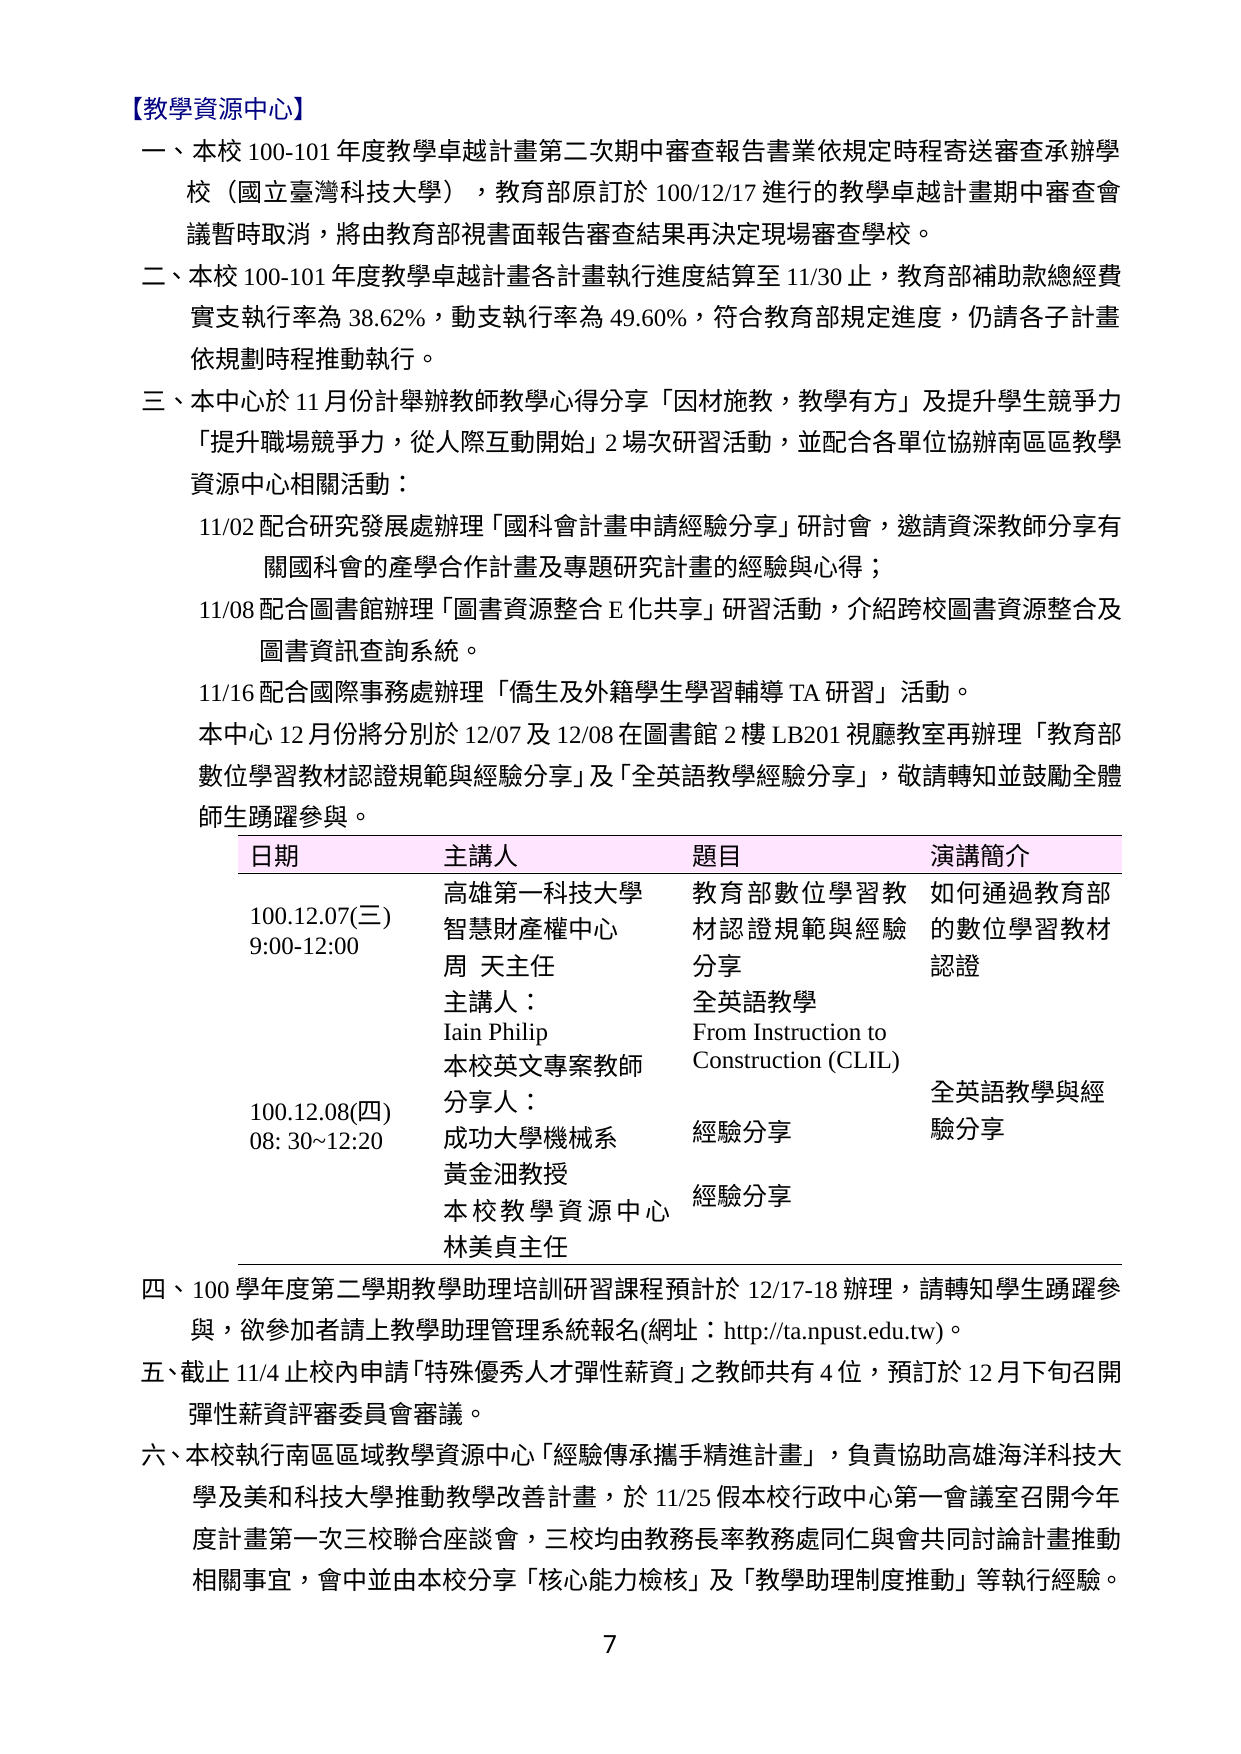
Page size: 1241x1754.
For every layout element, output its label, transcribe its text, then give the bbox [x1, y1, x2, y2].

table_cell 高雄第一科技大學 智慧財產權中心 周 天主任 [432, 874, 681, 982]
text 二、本校100-101年度教學卓越計畫各計畫執行進度結算至11/30止，教育部補助款總經費實支執行率為38.62%，動支執行率為49.60%，符合教育部規定進度，仍請各子計畫依規劃時程推動執行。 [141, 252, 1122, 377]
table_cell 100.12.07(三) 9:00-12:00 [238, 874, 432, 982]
table_header 題目 [681, 836, 919, 872]
table_header 日期 [238, 836, 432, 872]
text 五、截止11/4止校內申請「特殊優秀人才彈性薪資」之教師共有4位，預訂於12月下旬召開彈性薪資評審委員會審議。 [140, 1348, 1122, 1431]
table_header 演講簡介 [919, 836, 1122, 872]
text 本中心12月份將分別於12/07及12/08在圖書館2樓LB201視廳教室再辦理「教育部數位學習教材認證規範與經驗分享」及「全英語教學經驗分享」，敬請轉知並鼓勵全體師生踴躍參與。 [198, 710, 1122, 835]
table_cell 教育部數位學習教材認證規範與經驗分享 [681, 874, 919, 982]
table_cell 100.12.08(四) 08: 30~12:20 [238, 982, 432, 1264]
table_cell 主講人： Iain Philip 本校英文專案教師 分享人： 成功大學機械系 黃金沺教授 本校教學資源中心 林美貞主任 [432, 982, 681, 1264]
table_cell 全英語教學與經驗分享 [919, 982, 1122, 1264]
text 一、本校100-101年度教學卓越計畫第二次期中審查報告書業依規定時程寄送審查承辦學校（國立臺灣科技大學），教育部原訂於100/12/17進行的教學卓越計畫期中審查會議暫時取消，將由教育部視書面報告審查結果再決定現場審查學校。 [141, 127, 1122, 252]
table_header 主講人 [432, 836, 681, 872]
text 六、本校執行南區區域教學資源中心「經驗傳承攜手精進計畫」，負責協助高雄海洋科技大學及美和科技大學推動教學改善計畫，於11/25假本校行政中心第一會議室召開今年度計畫第一次三校聯合座談會，三校均由教務長率教務處同仁與會共同討論計畫推動相關事宜，會中並由本校分享「核心能力檢核」及「教學助理制度推動」等執行經驗。 [141, 1431, 1122, 1598]
text 【教學資源中心】 [118, 89, 1122, 127]
table_cell 全英語教學 From Instruction to Construction (CLIL) 經驗分享 經驗分享 [681, 982, 919, 1264]
text 11/16配合國際事務處辦理「僑生及外籍學生學習輔導TA研習」活動。 [198, 668, 1122, 710]
text 11/02配合研究發展處辦理「國科會計畫申請經驗分享」研討會，邀請資深教師分享有關國科會的產學合作計畫及專題研究計畫的經驗與心得； [198, 502, 1122, 585]
text 11/08配合圖書館辦理「圖書資源整合E化共享」研習活動，介紹跨校圖書資源整合及圖書資訊查詢系統。 [198, 585, 1122, 668]
text 四、100學年度第二學期教學助理培訓研習課程預計於12/17-18辦理，請轉知學生踴躍參與，欲參加者請上教學助理管理系統報名(網址：http://ta.npust.edu.tw)。 [141, 1265, 1122, 1348]
table_cell 如何通過教育部的數位學習教材認證 [919, 874, 1122, 982]
text 三、本中心於11月份計舉辦教師教學心得分享「因材施教，教學有方」及提升學生競爭力「提升職場競爭力，從人際互動開始」2場次研習活動，並配合各單位協辦南區區教學資源中心相關活動： [141, 377, 1122, 502]
